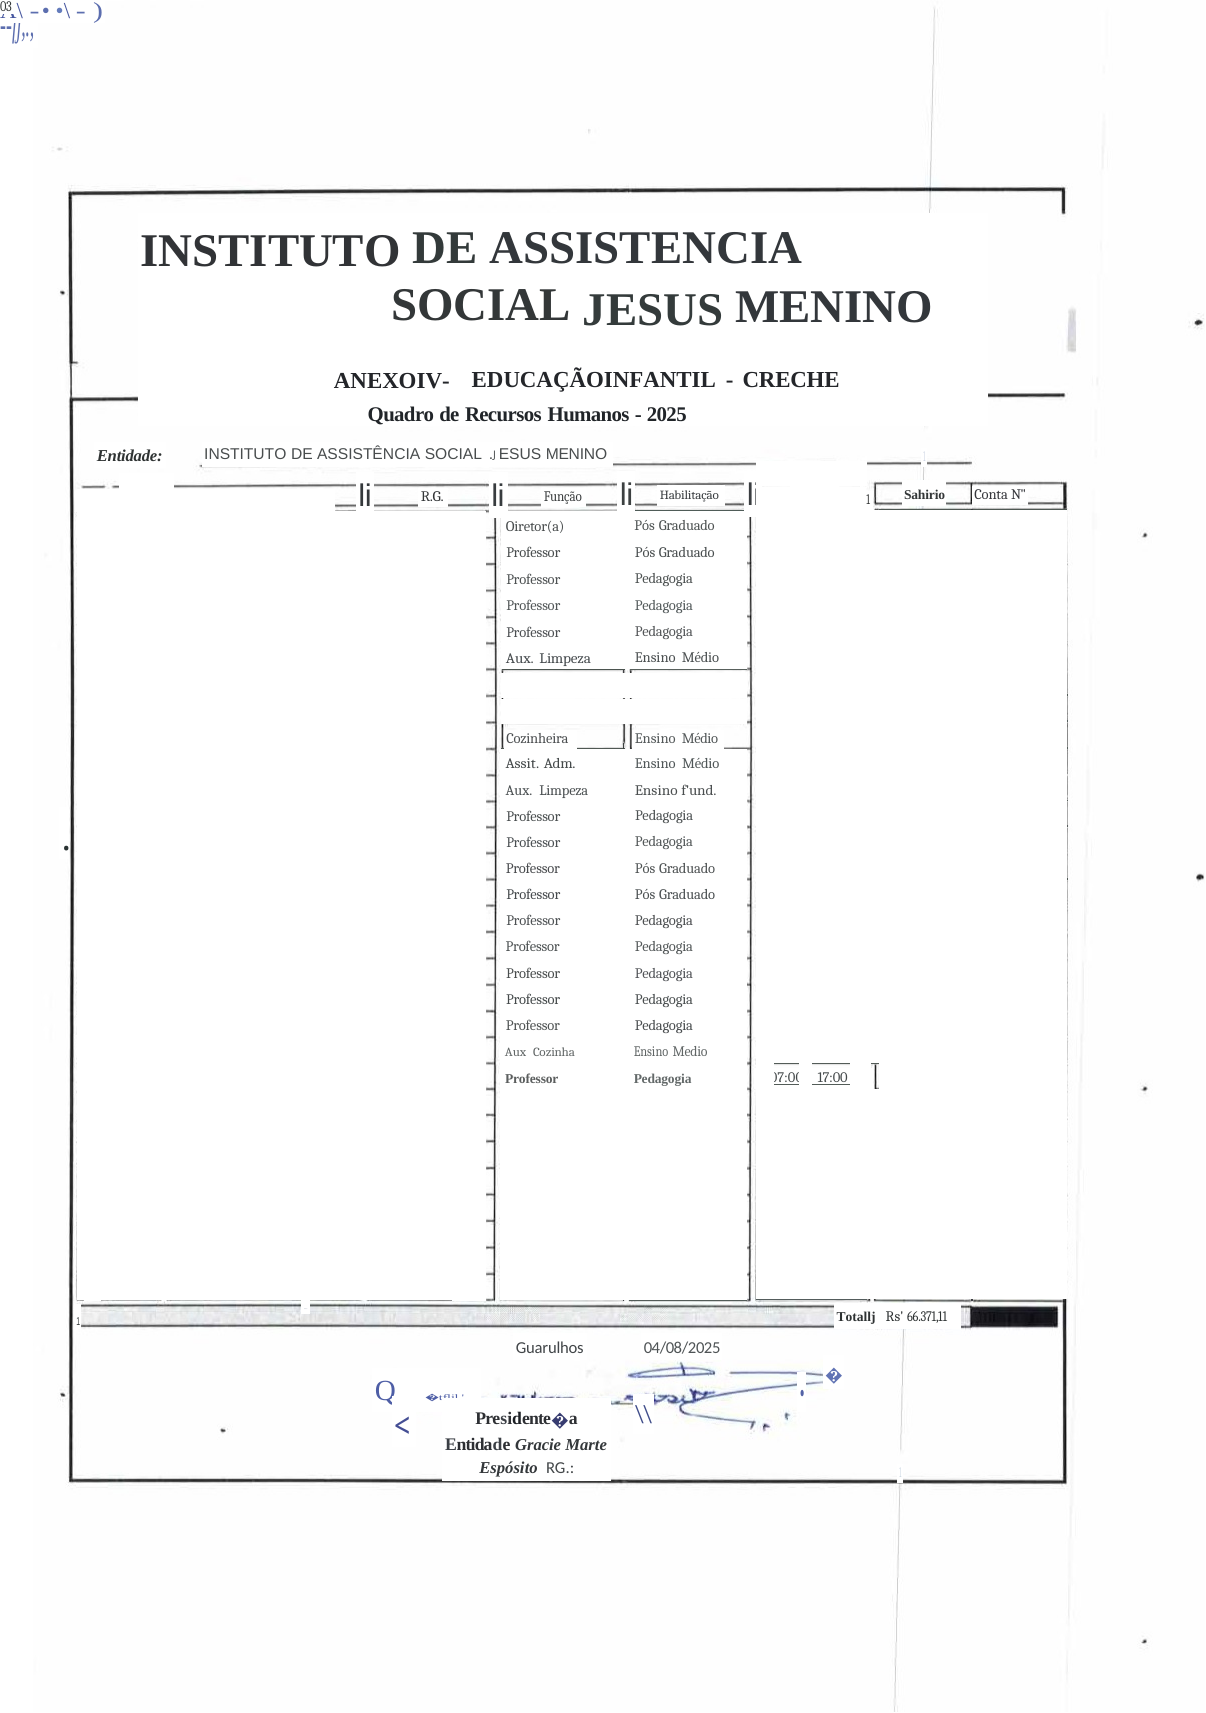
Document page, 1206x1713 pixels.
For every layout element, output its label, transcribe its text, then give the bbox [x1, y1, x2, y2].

text Pedagogia [634, 991, 747, 1008]
text � [825, 1365, 844, 1385]
text Ensino Médio [634, 730, 724, 746]
text <J [394, 1401, 416, 1447]
text 1 [76, 1314, 81, 1327]
text Professor [506, 624, 623, 641]
text Quadro de Recursos Humanos - 2025 [367, 402, 988, 426]
text Pós Graduado [634, 860, 747, 877]
text Sahirio [904, 487, 946, 502]
text Habilitação [659, 488, 725, 503]
text Professor [506, 991, 623, 1008]
text li [747, 476, 762, 512]
text INSTITUTO DE ASSISTENCIA SOCIAL JESUS MENINO [140, 220, 987, 335]
text Oiretor(a) [506, 518, 623, 535]
text Professor [506, 965, 623, 982]
text Pedagogia [635, 808, 747, 824]
text Presidente�a Entidade Gracie Marte Espósito RG.: 05.864.359-x [444, 1408, 609, 1481]
text li [358, 477, 374, 511]
text Pedagogia [634, 965, 747, 982]
text Ensino Médio [634, 650, 747, 667]
text INSTITUTO DE ASSISTÊNCIA SOCIAL .J ESUS MENINO [204, 445, 613, 463]
text Conta N" [974, 486, 1028, 503]
text Pedagogia [634, 938, 747, 955]
text Pós Graduado [634, 518, 747, 534]
text Pedagogia [634, 834, 747, 851]
text R.G. [421, 488, 448, 504]
text \\ [635, 1399, 654, 1430]
text Cozinheira [506, 730, 577, 746]
text Ensino f'und. [634, 782, 747, 798]
text 04/08/2025 [643, 1337, 722, 1357]
text Professor [506, 886, 623, 903]
text Entidade: [97, 445, 166, 464]
text Pedagogia [634, 1018, 747, 1034]
text Guarulhos [516, 1337, 587, 1357]
text li [491, 477, 508, 513]
text 07:00 • 17:00 [774, 1069, 799, 1084]
text Q... �tflil,'.,., [374, 1373, 481, 1407]
text Totallj Rs' 66.371,11 [836, 1308, 961, 1325]
text Pós Graduado [634, 886, 747, 903]
text 07:00 • 17:00 [812, 1069, 850, 1084]
text Ensino Médio [634, 756, 747, 772]
text llnid. li [121, 478, 174, 489]
text Aux. Limpeza [505, 782, 623, 799]
text Professor [506, 544, 623, 561]
text Pedagogia [634, 597, 747, 614]
text Pedagogia [634, 912, 747, 929]
text ANEXOIV- EDUCAÇÃOINFANTIL - CRECHE [186, 366, 988, 394]
text Pedagogia [634, 571, 747, 587]
text --fj,., [16, 23, 38, 44]
text Professor [506, 1017, 623, 1034]
text 1 [899, 1464, 903, 1481]
text Aux Cozinha [504, 1046, 623, 1060]
text Professor [506, 834, 623, 851]
text 1 [923, 448, 927, 465]
text Professor [506, 598, 623, 614]
text A\ -• •\ - ) [0, 0, 105, 23]
text Assit. Adm. [505, 756, 623, 772]
text 03 [0, 0, 15, 14]
text --fj,., [0, 23, 14, 44]
text ... [303, 1302, 310, 1311]
text 1 [866, 491, 873, 508]
text Professor [506, 860, 623, 877]
text Ensino Medio [633, 1044, 747, 1060]
text . [61, 812, 69, 859]
text Pedagogia [634, 624, 747, 641]
text Professor [506, 571, 623, 588]
text Professor [505, 1071, 623, 1086]
text Professor [506, 912, 623, 929]
text Pedagogia [633, 1071, 747, 1086]
text li [619, 476, 635, 511]
text Pós Graduado [634, 544, 747, 561]
text Professor [505, 938, 623, 955]
text Aux. Limpeza [506, 650, 623, 667]
text • [799, 1377, 806, 1408]
text Professor [506, 808, 623, 824]
text Função [543, 488, 586, 504]
